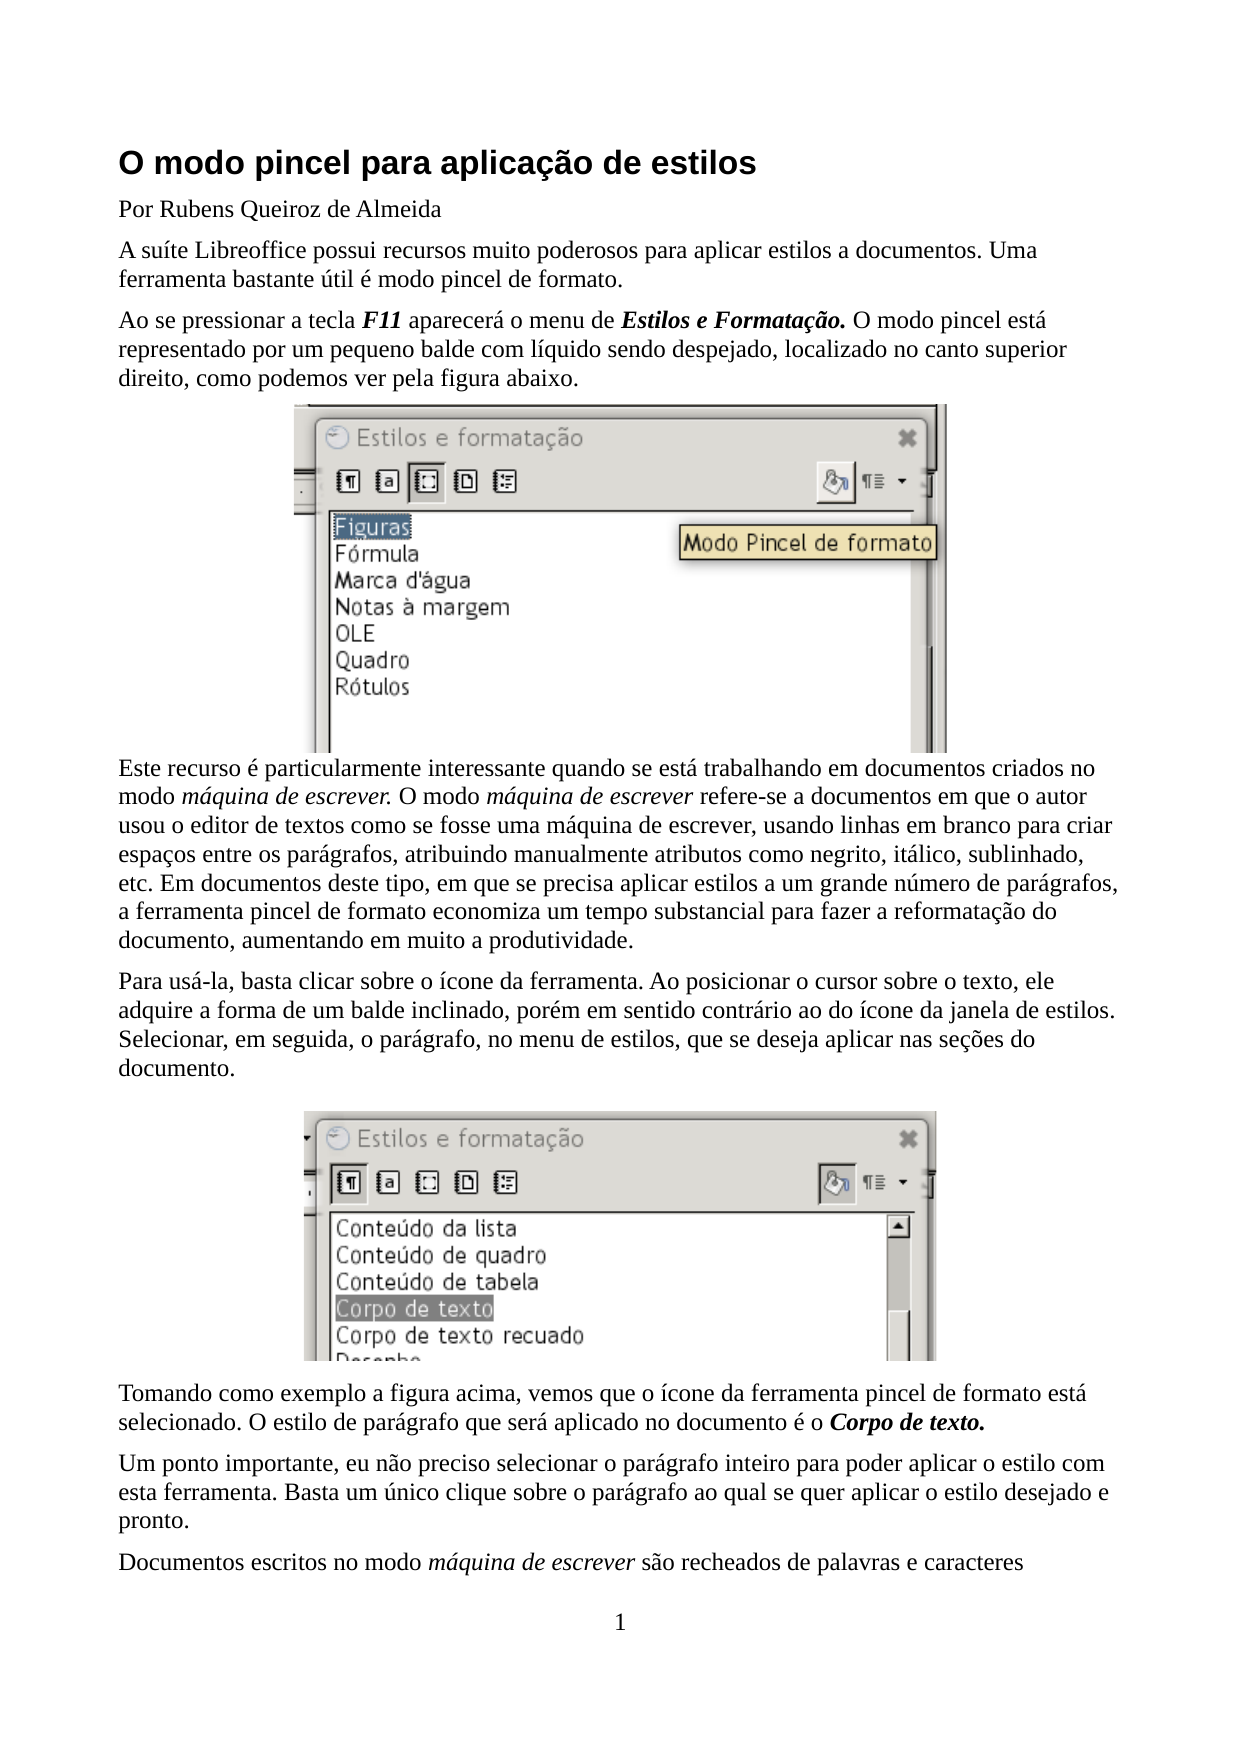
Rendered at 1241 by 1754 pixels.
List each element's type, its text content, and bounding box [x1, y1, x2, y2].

subtitle O modo pincel para aplicação de estilos [118, 143, 1122, 182]
text Ao se pressionar a tecla F11 aparecerá o menu de Estilos e Formatação. O modo pincel está representado por um pequeno balde com líquido sendo despejado, localizado no canto superior direito, como podemos ver pela figura abaixo. [118, 306, 1122, 392]
picture [293, 404, 947, 753]
text Tomando como exemplo a figura acima, vemos que o ícone da ferramenta pincel de formato está selecionado. O estilo de parágrafo que será aplicado no documento é o Corpo de texto. [118, 1094, 1122, 1435]
text A suíte Libreoffice possui recursos muito poderosos para aplicar estilos a documentos. Uma ferramenta bastante útil é modo pincel de formato. [118, 236, 1122, 293]
text Para usá-la, basta clicar sobre o ícone da ferramenta. Ao posicionar o cursor sobre o texto, ele adquire a forma de um balde inclinado, porém em sentido contrário ao do ícone da janela de estilos. Selecionar, em seguida, o parágrafo, no menu de estilos, que se deseja aplicar nas seções do documento. [118, 966, 1122, 1081]
picture [303, 1111, 937, 1361]
text Documentos escritos no modo máquina de escrever são recheados de palavras e caracteres [118, 1547, 1122, 1575]
text Por Rubens Queiroz de Almeida [118, 194, 1122, 223]
text Um ponto importante, eu não preciso selecionar o parágrafo inteiro para poder aplicar o estilo com esta ferramenta. Basta um único clique sobre o parágrafo ao qual se quer aplicar o estilo desejado e pronto. [118, 1448, 1122, 1534]
text Este recurso é particularmente interessante quando se está trabalhando em documentos criados no modo máquina de escrever. O modo máquina de escrever refere-se a documentos em que o autor usou o editor de textos como se fosse uma máquina de escrever, usando linhas em branco para criar espaços entre os parágrafos, atribuindo manualmente atributos como negrito, itálico, sublinhado, etc. Em documentos deste tipo, em que se precisa aplicar estilos a um grande número de parágrafos, a ferramenta pincel de formato economiza um tempo substancial para fazer a reformatação do documento, aumentando em muito a produtividade. [118, 404, 1122, 954]
